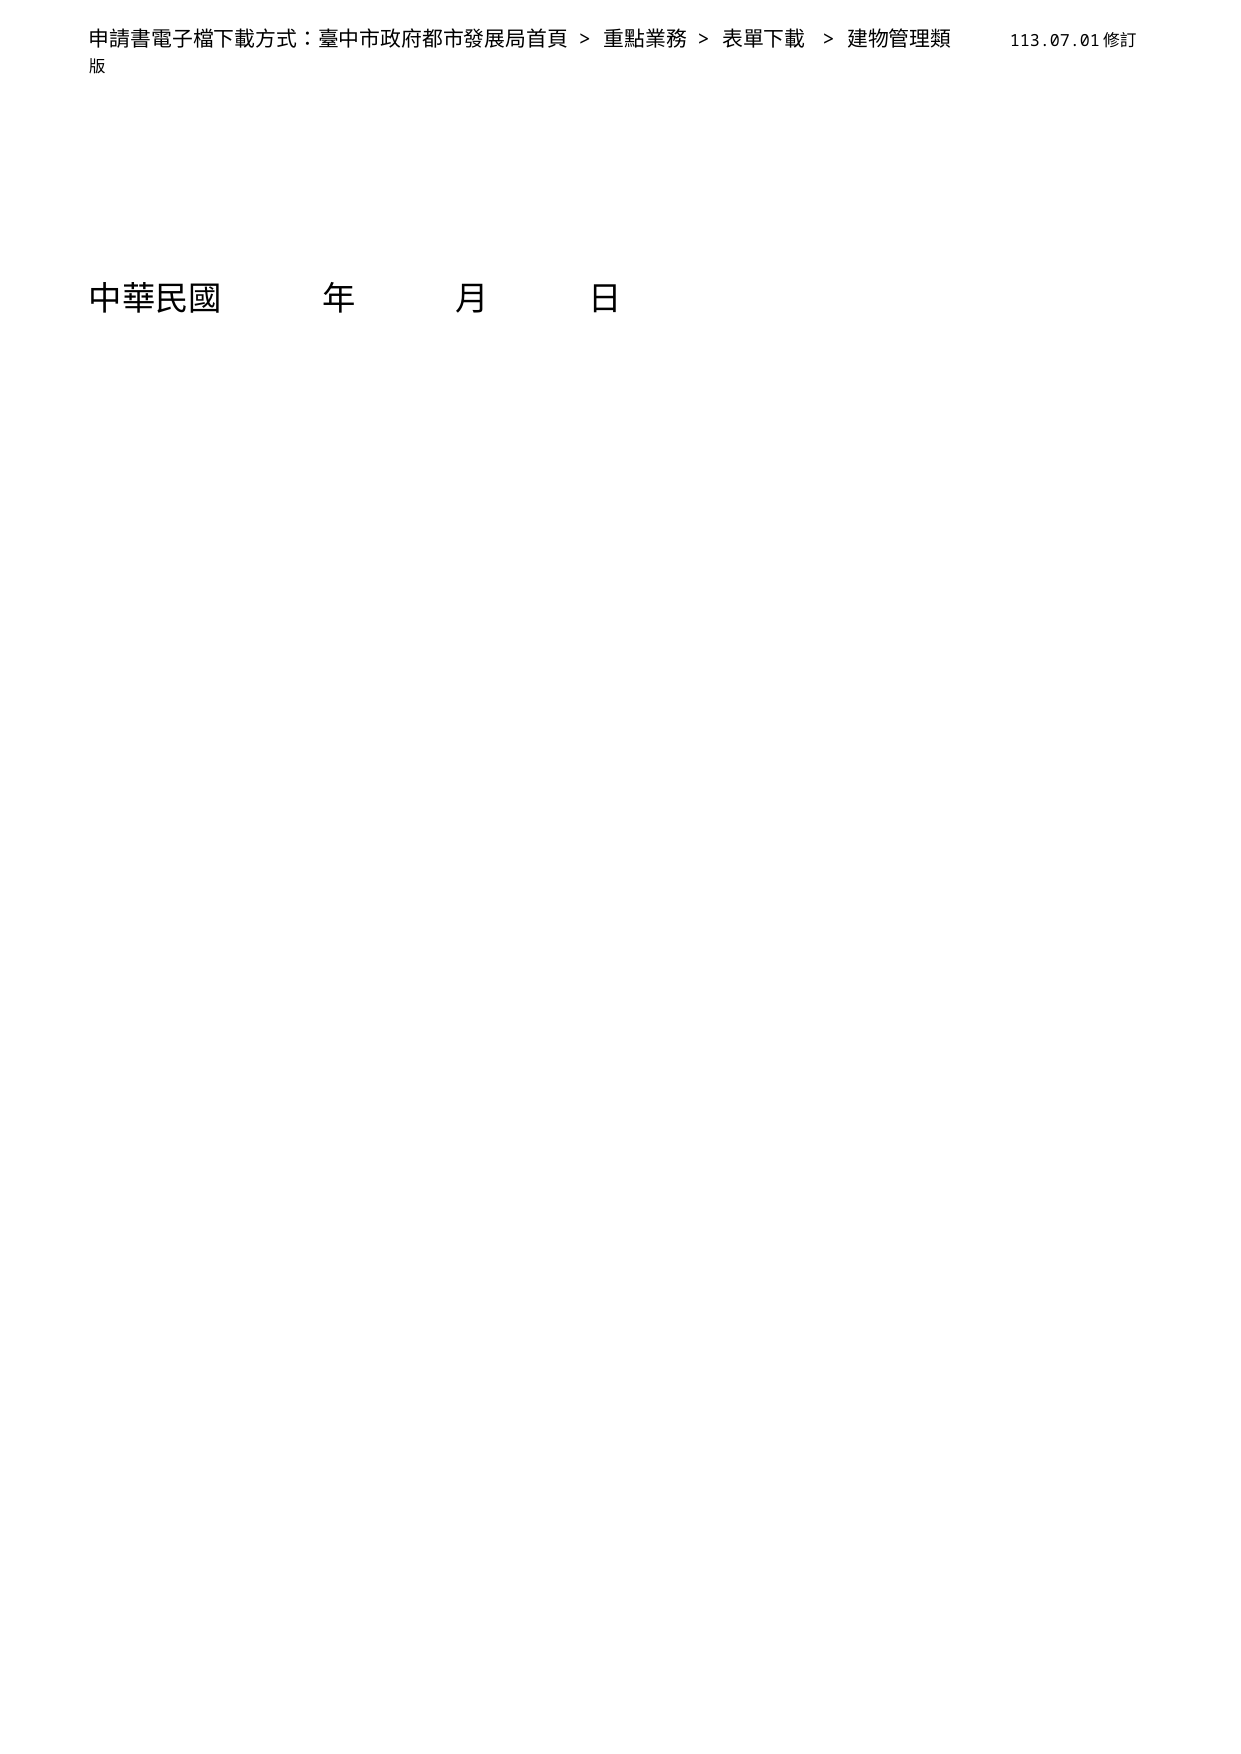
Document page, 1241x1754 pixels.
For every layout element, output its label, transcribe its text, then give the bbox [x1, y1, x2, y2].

text 中華民國 年 月 日 [89, 271, 1152, 319]
